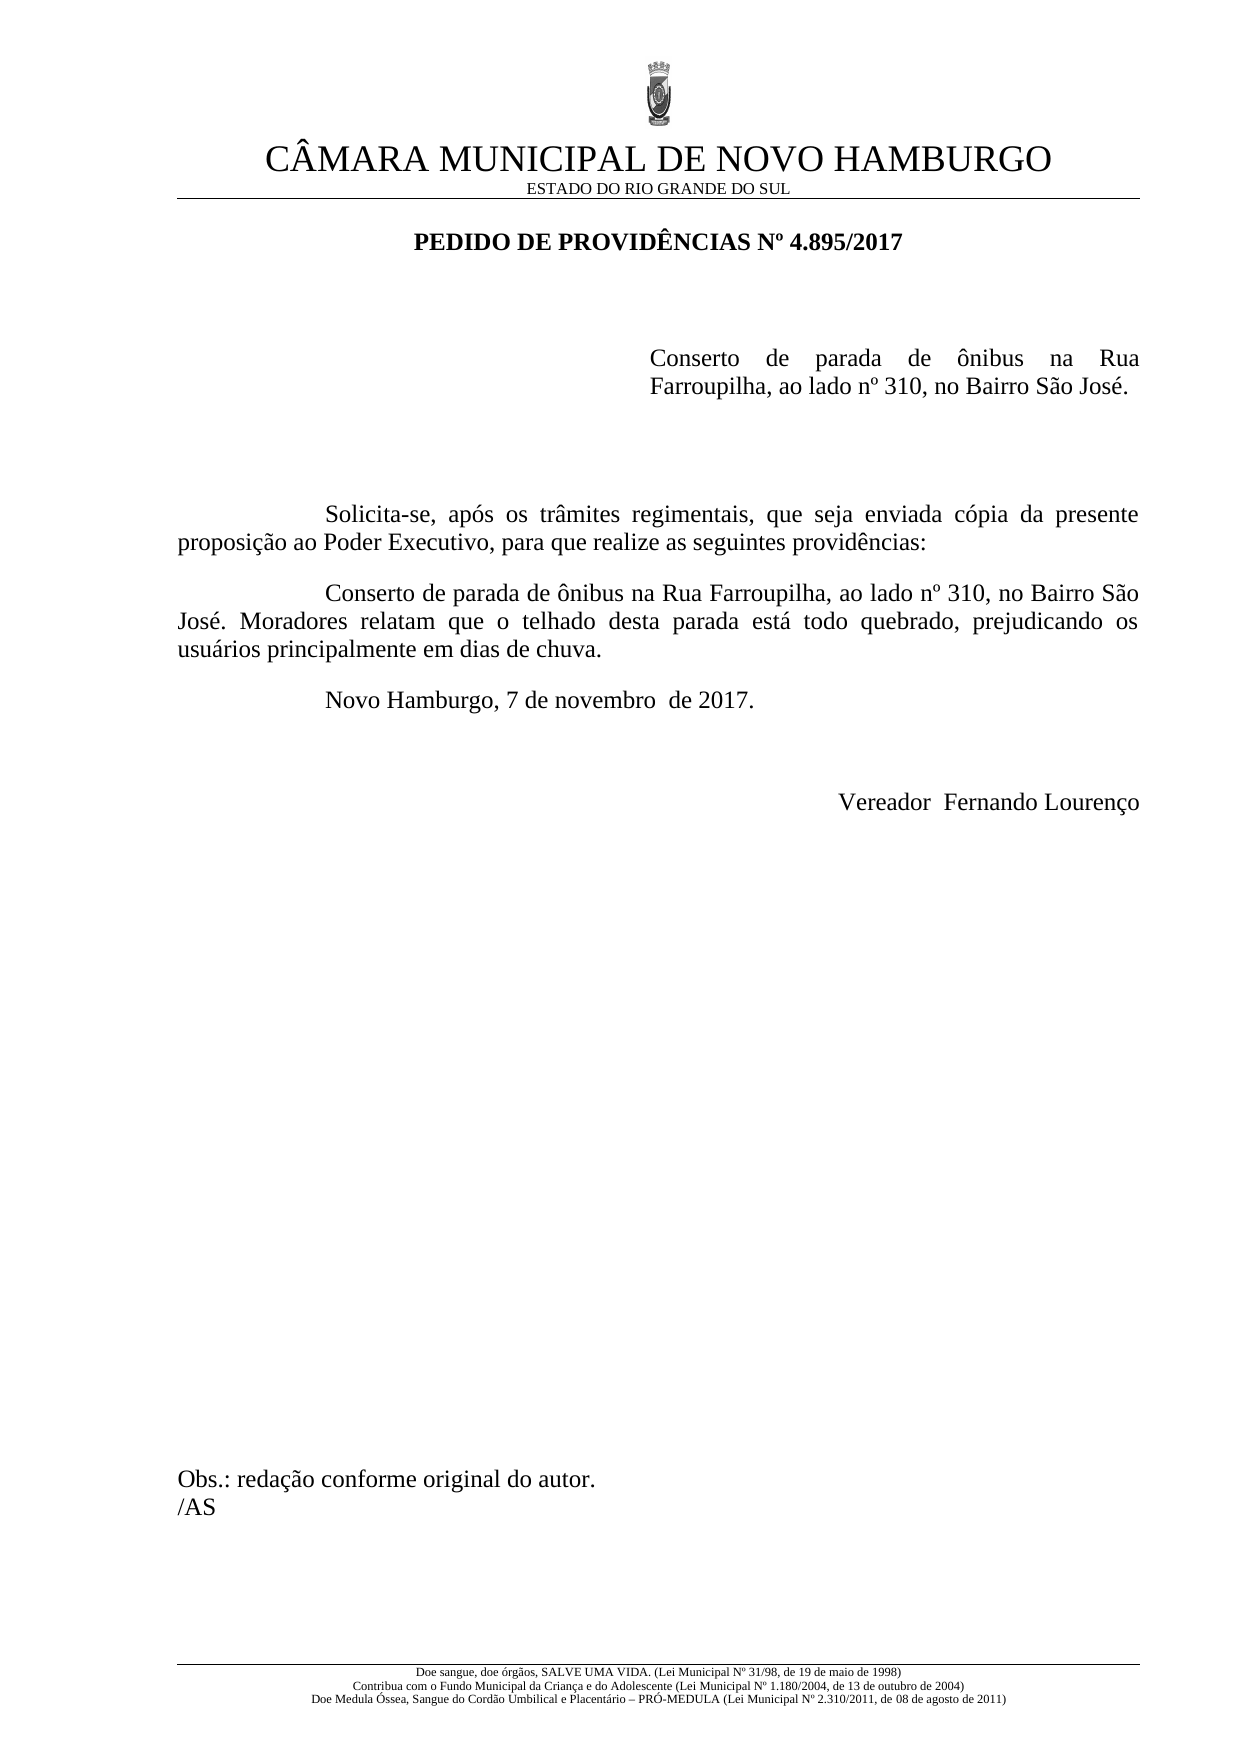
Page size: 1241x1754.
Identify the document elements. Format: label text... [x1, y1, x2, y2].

text Vereador Fernando Lourenço [177, 788, 1140, 816]
text /AS [177, 1493, 1140, 1521]
text Conserto de parada de ônibus na Rua Farroupilha, ao lado nº 310, no Bairro São José. Moradores relatam que o telhado desta parada está todo quebrado, prejudicando os usuários principalmente em dias de chuva. [177, 579, 1140, 662]
text Conserto de parada de ônibus na Rua Farroupilha, ao lado nº 310, no Bairro São José. [649, 344, 1140, 400]
text Novo Hamburgo, 7 de novembro de 2017. [177, 686, 1140, 714]
text PEDIDO DE PROVIDÊNCIAS Nº 4.895/2017 [177, 228, 1140, 256]
text Solicita-se, após os trâmites regimentais, que seja enviada cópia da presente proposição ao Poder Executivo, para que realize as seguintes providências: [177, 500, 1140, 556]
text Obs.: redação conforme original do autor. [177, 1465, 1140, 1493]
